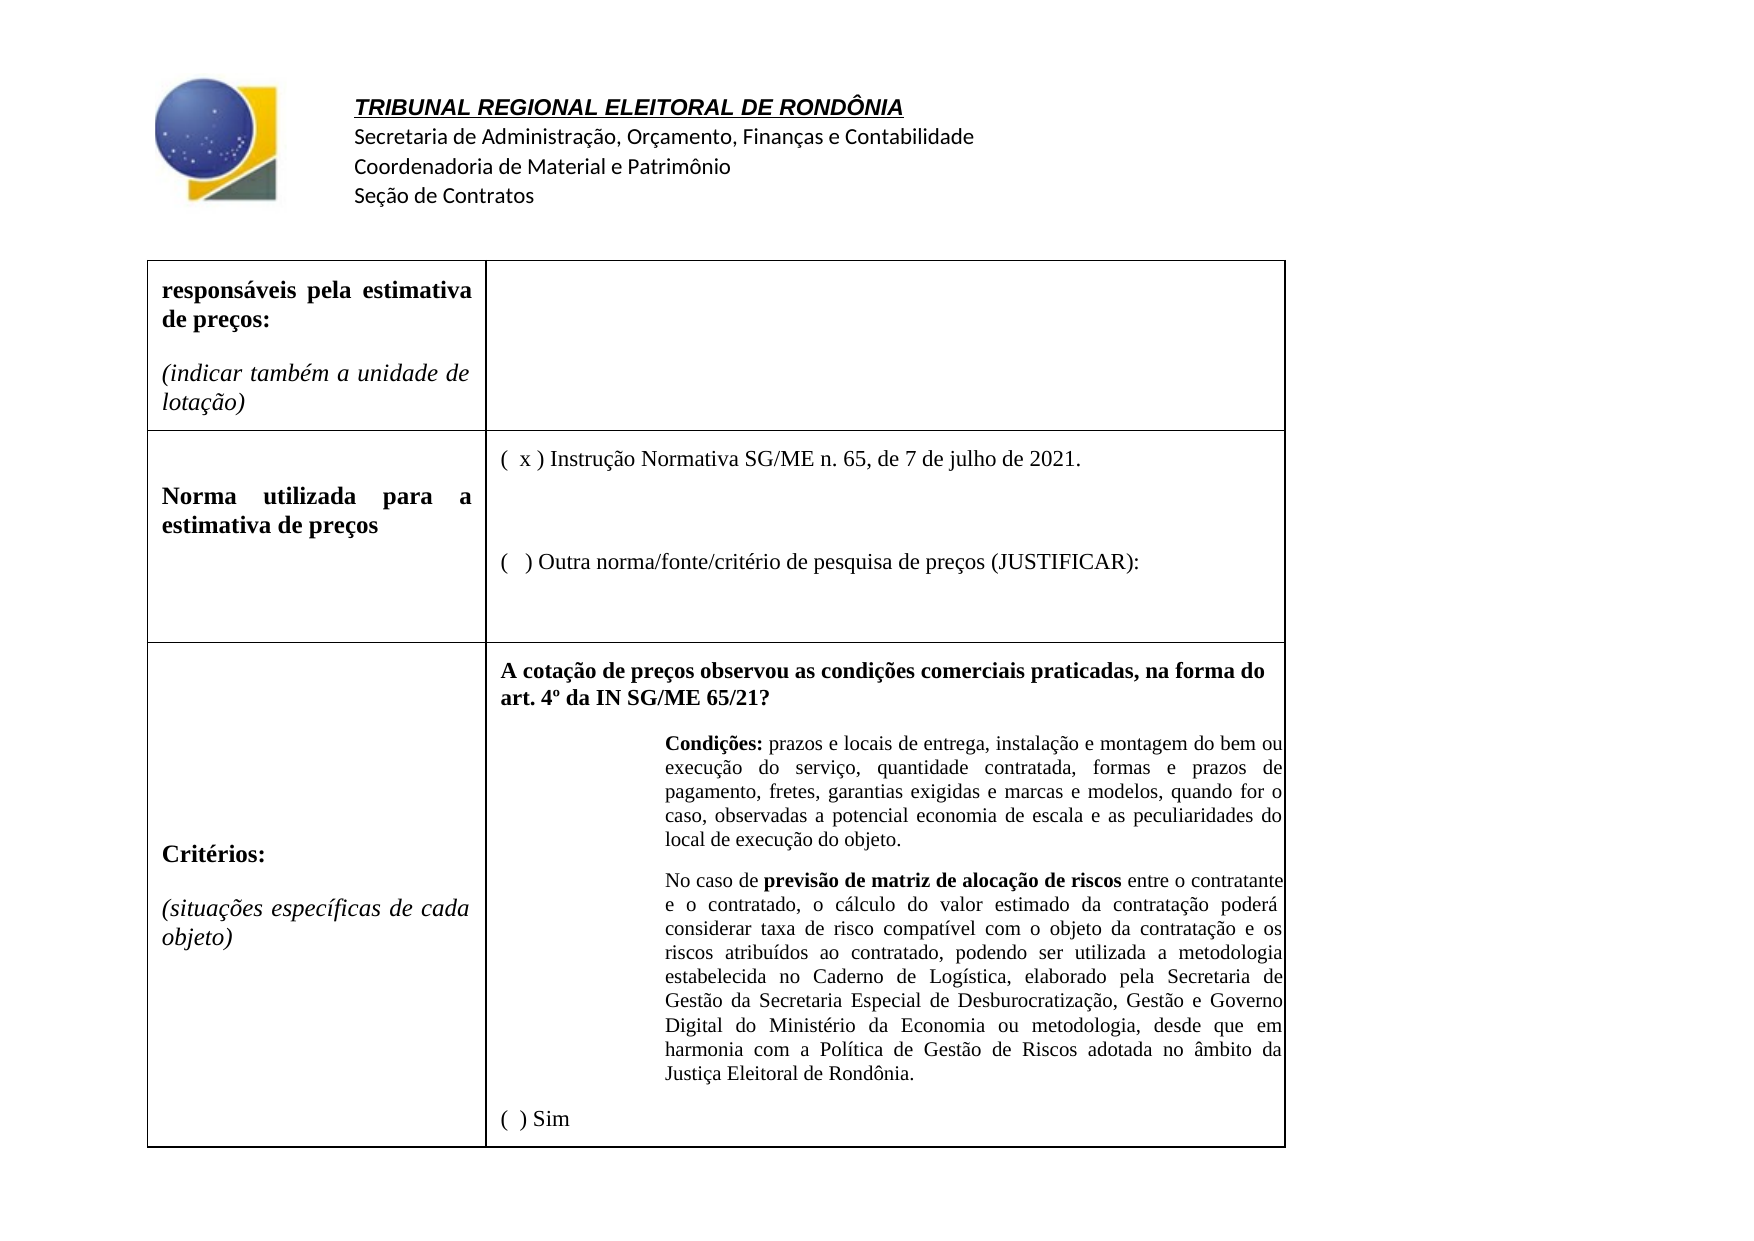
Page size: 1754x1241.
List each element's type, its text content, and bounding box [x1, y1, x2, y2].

table_cell Critérios: (situações específicas de cada objeto) [148, 643, 485, 1146]
table_cell A cotação de preços observou as condições comerciais praticadas, na forma do art. 4º da IN SG/ME 65/21? Condições: prazos e locais de entrega, instalação e montagem do bem ou execução do serviço, quantidade contratada, formas e prazos de pagamento, fretes, garantias exigidas e marcas e modelos, quando for o caso, observadas a potencial economia de escala e as peculiaridades do local de execução do objeto. No caso de previsão de matriz de alocação de riscos entre o contratante e o contratado, o cálculo do valor estimado da contratação poderá considerar taxa de risco compatível com o objeto da contratação e os riscos atribuídos ao contratado, podendo ser utilizada a metodologia estabelecida no Caderno de Logística, elaborado pela Secretaria de Gestão da Secretaria Especial de Desburocratização, Gestão e Governo Digital do Ministério da Economia ou metodologia, desde que em harmonia com a Política de Gestão de Riscos adotada no âmbito da Justiça Eleitoral de Rondônia. ( ) Sim [487, 643, 1284, 1146]
table_cell responsáveis pela estimativa de preços: (indicar também a unidade de lotação) [148, 261, 485, 429]
table_cell Norma utilizada para a estimativa de preços [148, 431, 485, 642]
table_cell ( x ) Instrução Normativa SG/ME n. 65, de 7 de julho de 2021. ( ) Outra norma/fonte/critério de pesquisa de preços (JUSTIFICAR): [487, 431, 1284, 642]
table_cell [487, 261, 1284, 429]
